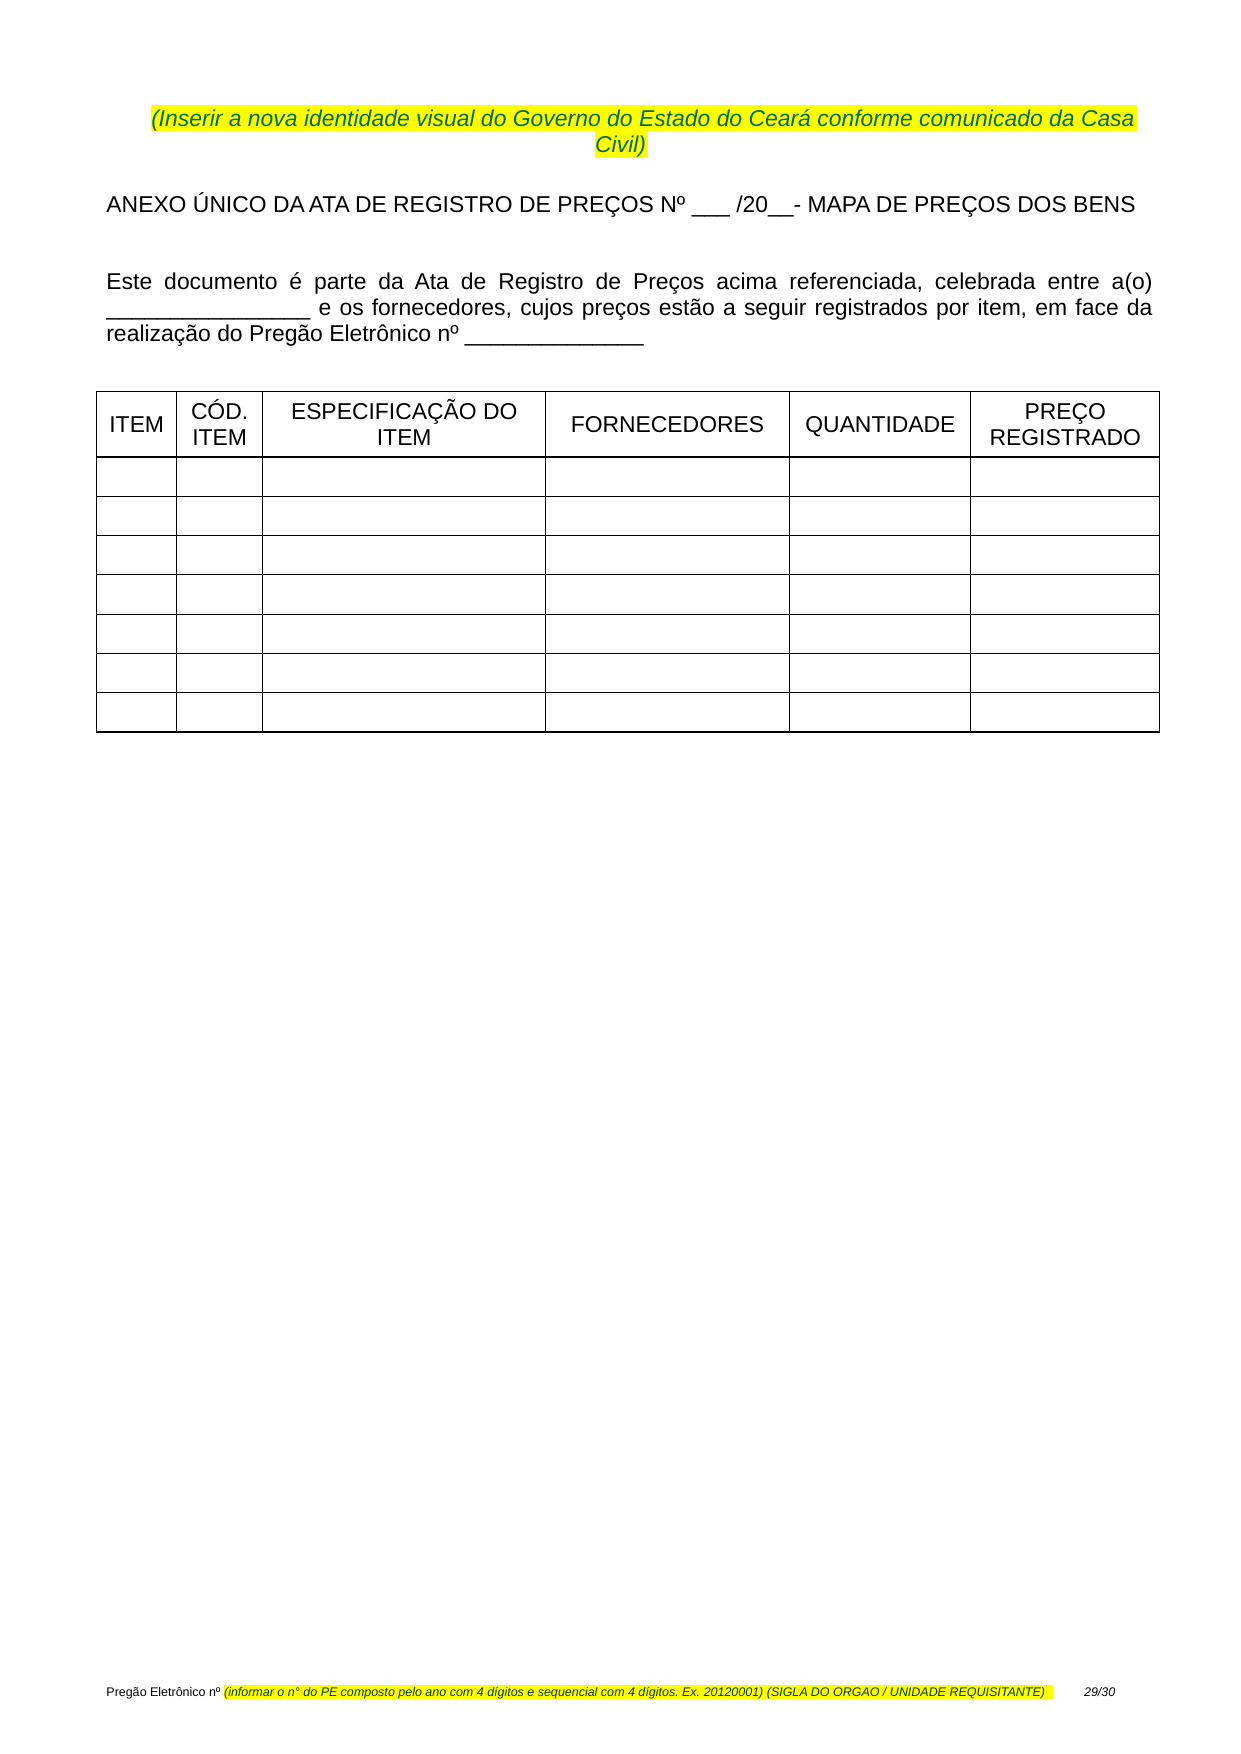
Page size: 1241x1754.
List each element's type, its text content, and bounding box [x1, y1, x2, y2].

table_cell [97, 458, 176, 496]
table_cell [790, 693, 970, 731]
table_cell [971, 654, 1159, 692]
table_cell [177, 693, 262, 731]
table_cell [546, 497, 789, 535]
table_cell [971, 536, 1159, 574]
table_cell [97, 536, 176, 574]
table_cell [971, 693, 1159, 731]
table_cell [546, 654, 789, 692]
table_header ITEM [97, 392, 176, 456]
table_cell [263, 575, 545, 613]
table_cell [97, 575, 176, 613]
table_cell [790, 654, 970, 692]
table_cell [263, 458, 545, 496]
table_cell [546, 615, 789, 653]
table_cell [177, 458, 262, 496]
table_header FORNECEDORES [546, 392, 789, 456]
table_cell [546, 693, 789, 731]
table_cell [97, 497, 176, 535]
table_cell [263, 497, 545, 535]
table_cell [177, 654, 262, 692]
table_cell [263, 693, 545, 731]
table_cell [971, 497, 1159, 535]
table_cell [971, 615, 1159, 653]
table_cell [546, 458, 789, 496]
table_cell [177, 536, 262, 574]
table_header QUANTIDADE [790, 392, 970, 456]
table_header PREÇO REGISTRADO [971, 392, 1159, 456]
table_cell [790, 575, 970, 613]
table_cell [97, 654, 176, 692]
table_cell [546, 536, 789, 574]
table_cell [546, 575, 789, 613]
table_cell [97, 615, 176, 653]
table_cell [177, 615, 262, 653]
text Este documento é parte da Ata de Registro de Preços acima referenciada, celebrada entre a(o) ________________ e os fornecedores, cujos preços estão a seguir registrados por item, em face da realização do Pregão Eletrônico nº ______________ [106, 268, 1153, 347]
table_cell [971, 458, 1159, 496]
table_cell [177, 497, 262, 535]
table_cell [790, 497, 970, 535]
table_cell [790, 536, 970, 574]
table_header CÓD. ITEM [177, 392, 262, 456]
text ANEXO ÚNICO DA ATA DE REGISTRO DE PREÇOS Nº ___ /20__- MAPA DE PREÇOS DOS BENS [106, 191, 1153, 217]
table_cell [177, 575, 262, 613]
table_cell [97, 693, 176, 731]
table_cell [790, 458, 970, 496]
table_cell [263, 654, 545, 692]
table_header ESPECIFICAÇÃO DO ITEM [263, 392, 545, 456]
table_cell [263, 536, 545, 574]
table_cell [790, 615, 970, 653]
table_cell [263, 615, 545, 653]
table_cell [971, 575, 1159, 613]
